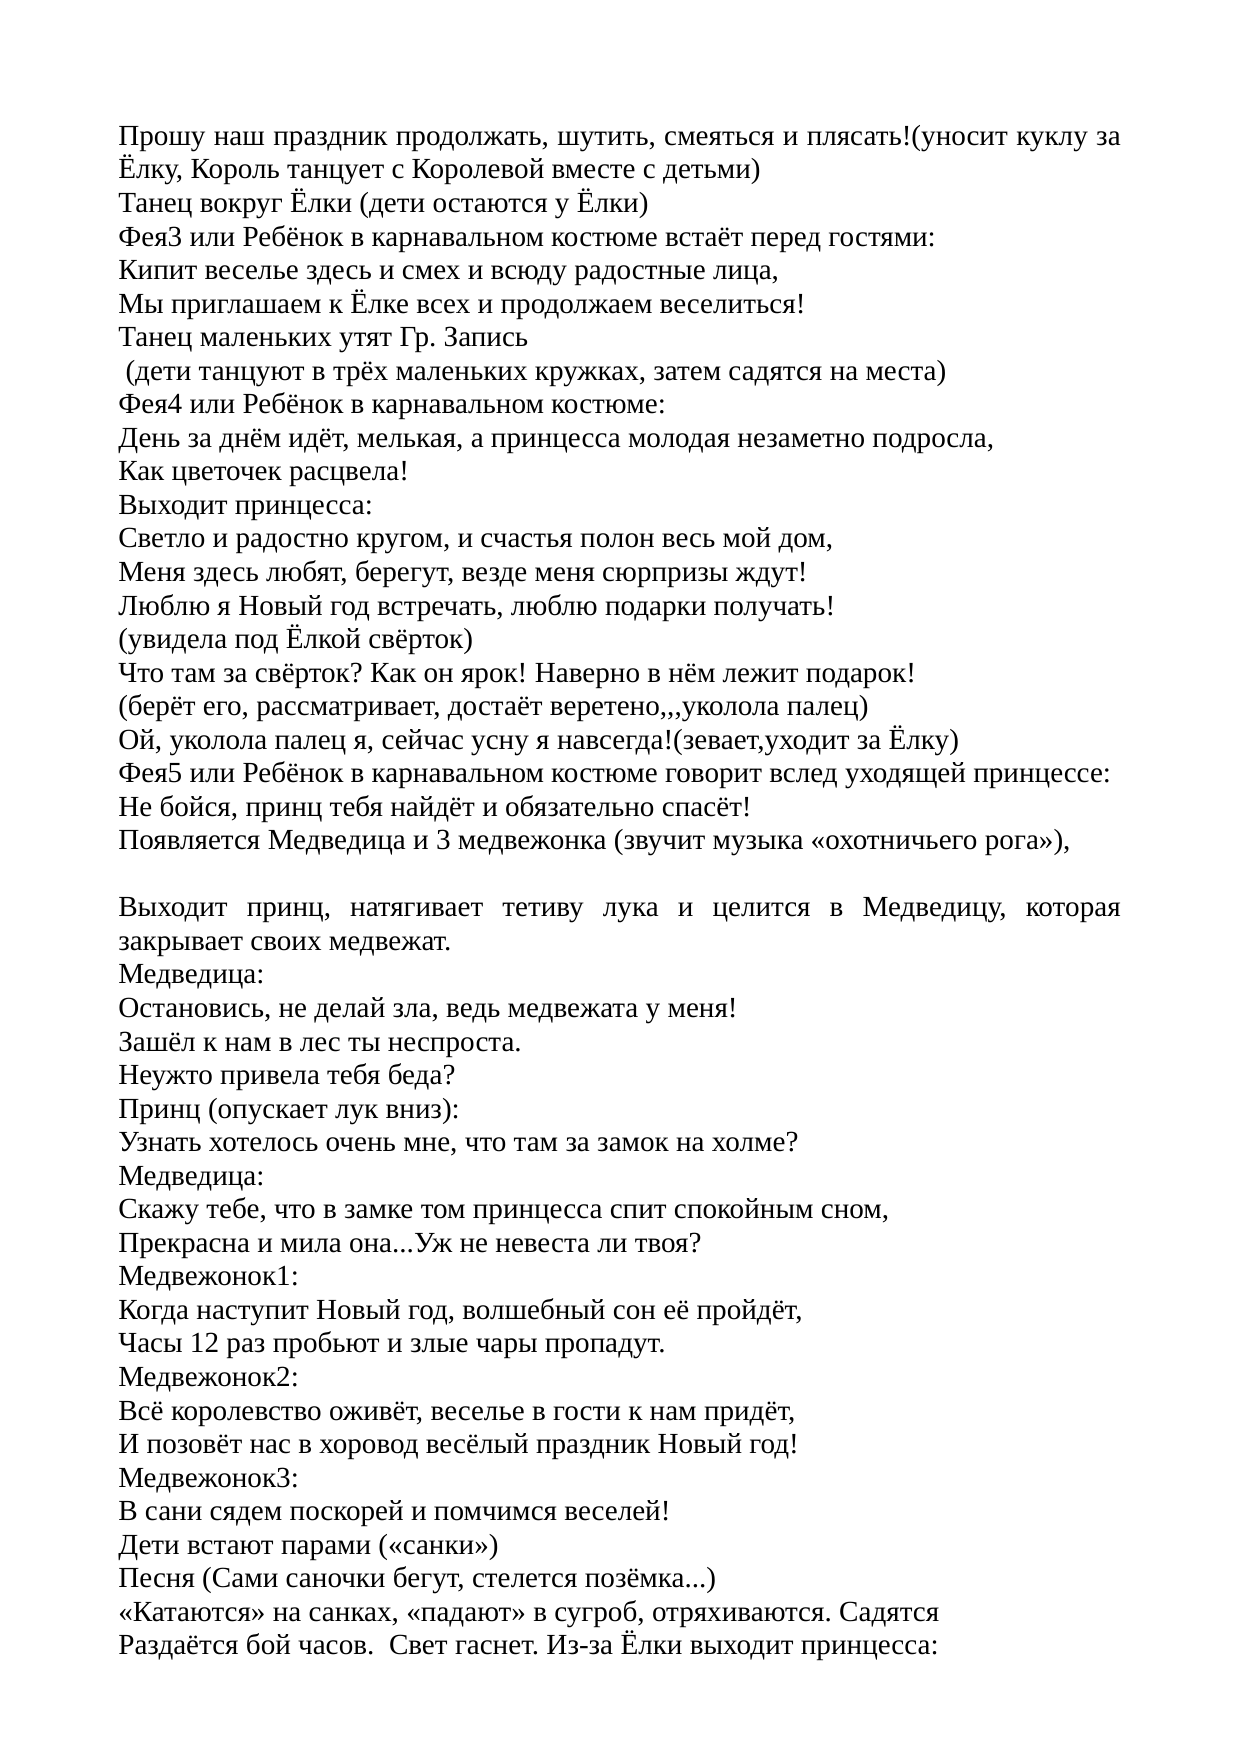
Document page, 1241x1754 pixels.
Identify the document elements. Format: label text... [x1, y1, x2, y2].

text Медведица: [118, 1158, 1122, 1191]
text (берёт его, рассматривает, достаёт веретено,,,уколола палец) [118, 688, 1122, 722]
text Медвежонок2: [118, 1359, 1122, 1393]
text Появляется Медведица и 3 медвежонка (звучит музыка «охотничьего рога»), [118, 822, 1122, 856]
text Песня (Сами саночки бегут, стелется позёмка...) [118, 1560, 1122, 1594]
text Принц (опускает лук вниз): [118, 1091, 1122, 1124]
text Не бойся, принц тебя найдёт и обязательно спасёт! [118, 789, 1122, 822]
text Люблю я Новый год встречать, люблю подарки получать! [118, 588, 1122, 621]
text Всё королевство оживёт, веселье в гости к нам придёт, [118, 1393, 1122, 1426]
text Фея5 или Ребёнок в карнавальном костюме говорит вслед уходящей принцессе: [118, 755, 1122, 789]
text Медвежонок1: [118, 1258, 1122, 1292]
text И позовёт нас в хоровод весёлый праздник Новый год! [118, 1426, 1122, 1460]
text День за днём идёт, мелькая, а принцесса молодая незаметно подросла, [118, 420, 1122, 453]
text Мы приглашаем к Ёлке всех и продолжаем веселиться! [118, 286, 1122, 319]
text Танец маленьких утят Гр. Запись [118, 319, 1122, 353]
text Медвежонок3: [118, 1460, 1122, 1493]
text Выходит принцесса: [118, 487, 1122, 521]
text Ой, уколола палец я, сейчас усну я навсегда!(зевает,уходит за Ёлку) [118, 722, 1122, 755]
text «Катаются» на санках, «падают» в сугроб, отряхиваются. Садятся [118, 1594, 1122, 1627]
text Когда наступит Новый год, волшебный сон её пройдёт, [118, 1292, 1122, 1326]
text Светло и радостно кругом, и счастья полон весь мой дом, [118, 521, 1122, 554]
text Фея4 или Ребёнок в карнавальном костюме: [118, 386, 1122, 420]
text Неужто привела тебя беда? [118, 1057, 1122, 1091]
text Что там за свёрток? Как он ярок! Наверно в нём лежит подарок! [118, 655, 1122, 688]
text Выходит принц, натягивает тетиву лука и целится в Медведицу, которая закрывает своих медвежат. [118, 889, 1122, 957]
text Скажу тебе, что в замке том принцесса спит спокойным сном, [118, 1191, 1122, 1225]
text Танец вокруг Ёлки (дети остаются у Ёлки) [118, 185, 1122, 219]
text (увидела под Ёлкой свёрток) [118, 621, 1122, 655]
text Часы 12 раз пробьют и злые чары пропадут. [118, 1326, 1122, 1359]
text (дети танцуют в трёх маленьких кружках, затем садятся на места) [118, 353, 1122, 386]
text Кипит веселье здесь и смех и всюду радостные лица, [118, 252, 1122, 286]
text Меня здесь любят, берегут, везде меня сюрпризы ждут! [118, 554, 1122, 588]
text Фея3 или Ребёнок в карнавальном костюме встаёт перед гостями: [118, 219, 1122, 252]
text Прекрасна и мила она...Уж не невеста ли твоя? [118, 1225, 1122, 1258]
text Как цветочек расцвела! [118, 453, 1122, 487]
text Медведица: [118, 957, 1122, 990]
text Зашёл к нам в лес ты неспроста. [118, 1024, 1122, 1057]
text Раздаётся бой часов. Свет гаснет. Из-за Ёлки выходит принцесса: [118, 1627, 1122, 1661]
text Остановись, не делай зла, ведь медвежата у меня! [118, 990, 1122, 1024]
text Прошу наш праздник продолжать, шутить, смеяться и плясать!(уносит куклу за Ёлку, Король танцует с Королевой вместе с детьми) [118, 118, 1122, 185]
text Дети встают парами («санки») [118, 1527, 1122, 1560]
text Узнать хотелось очень мне, что там за замок на холме? [118, 1124, 1122, 1158]
text В сани сядем поскорей и помчимся веселей! [118, 1493, 1122, 1527]
